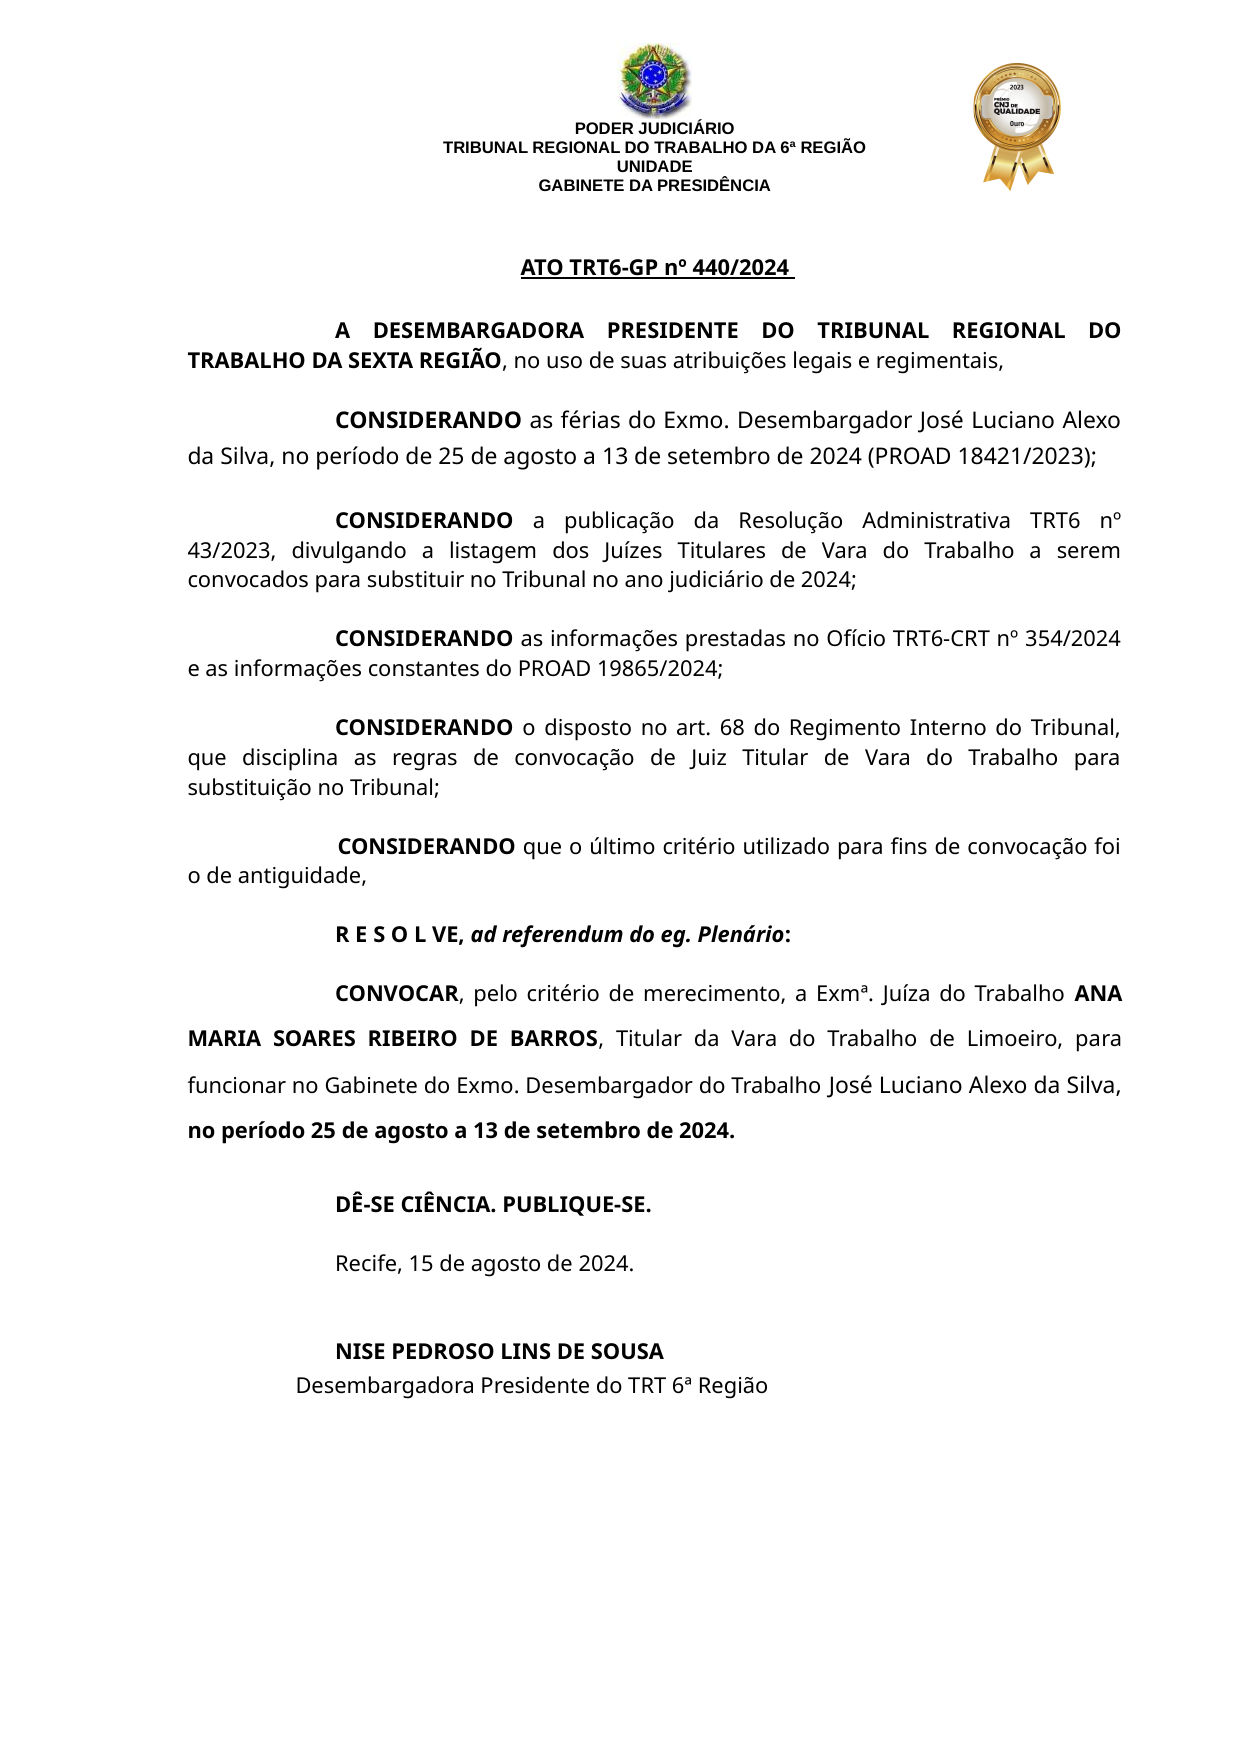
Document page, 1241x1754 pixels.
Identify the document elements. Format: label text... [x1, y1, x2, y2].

text DÊ-SE CIÊNCIA. PUBLIQUE-SE. [187, 1188, 1122, 1218]
text R E S O L VE, ad referendum do eg. Plenário: [187, 919, 1122, 949]
picture [617, 43, 692, 119]
text Recife, 15 de agosto de 2024. [187, 1247, 1122, 1277]
text CONSIDERANDO as informações prestadas no Ofício TRT6-CRT nº 354/2024 e as informações constantes do PROAD 19865/2024; [187, 623, 1122, 683]
text CONSIDERANDO a publicação da Resolução Administrativa TRT6 nº 43/2023, divulgando a listagem dos Juízes Titulares de Vara do Trabalho a serem convocados para substituir no Tribunal no ano judiciário de 2024; [187, 505, 1122, 594]
text Desembargadora Presidente do TRT 6ª Região [187, 1370, 1122, 1400]
text CONSIDERANDO que o último critério utilizado para fins de convocação foi o de antiguidade, [187, 831, 1122, 890]
text CONSIDERANDO o disposto no art. 68 do Regimento Interno do Tribunal, que disciplina as regras de convocação de Juiz Titular de Vara do Trabalho para substituição no Tribunal; [187, 712, 1122, 802]
text CONSIDERANDO as férias do Exmo. Desembargador José Luciano Alexo da Silva, no período de 25 de agosto a 13 de setembro de 2024 (PROAD 18421/2023); [187, 404, 1122, 471]
text NISE PEDROSO LINS DE SOUSA [187, 1336, 1122, 1366]
text CONVOCAR, pelo critério de merecimento, a Exmª. Juíza do Trabalho ANA MARIA SOARES RIBEIRO DE BARROS, Titular da Vara do Trabalho de Limoeiro, para funcionar no Gabinete do Exmo. Desembargador do Trabalho José Luciano Alexo da Silva, no período 25 de agosto a 13 de setembro de 2024. [187, 978, 1122, 1144]
subtitle ATO TRT6-GP nº 440/2024 [187, 252, 1122, 282]
picture [973, 63, 1061, 191]
text A DESEMBARGADORA PRESIDENTE DO TRIBUNAL REGIONAL DO TRABALHO DA SEXTA REGIÃO, no uso de suas atribuições legais e regimentais, [187, 315, 1122, 375]
